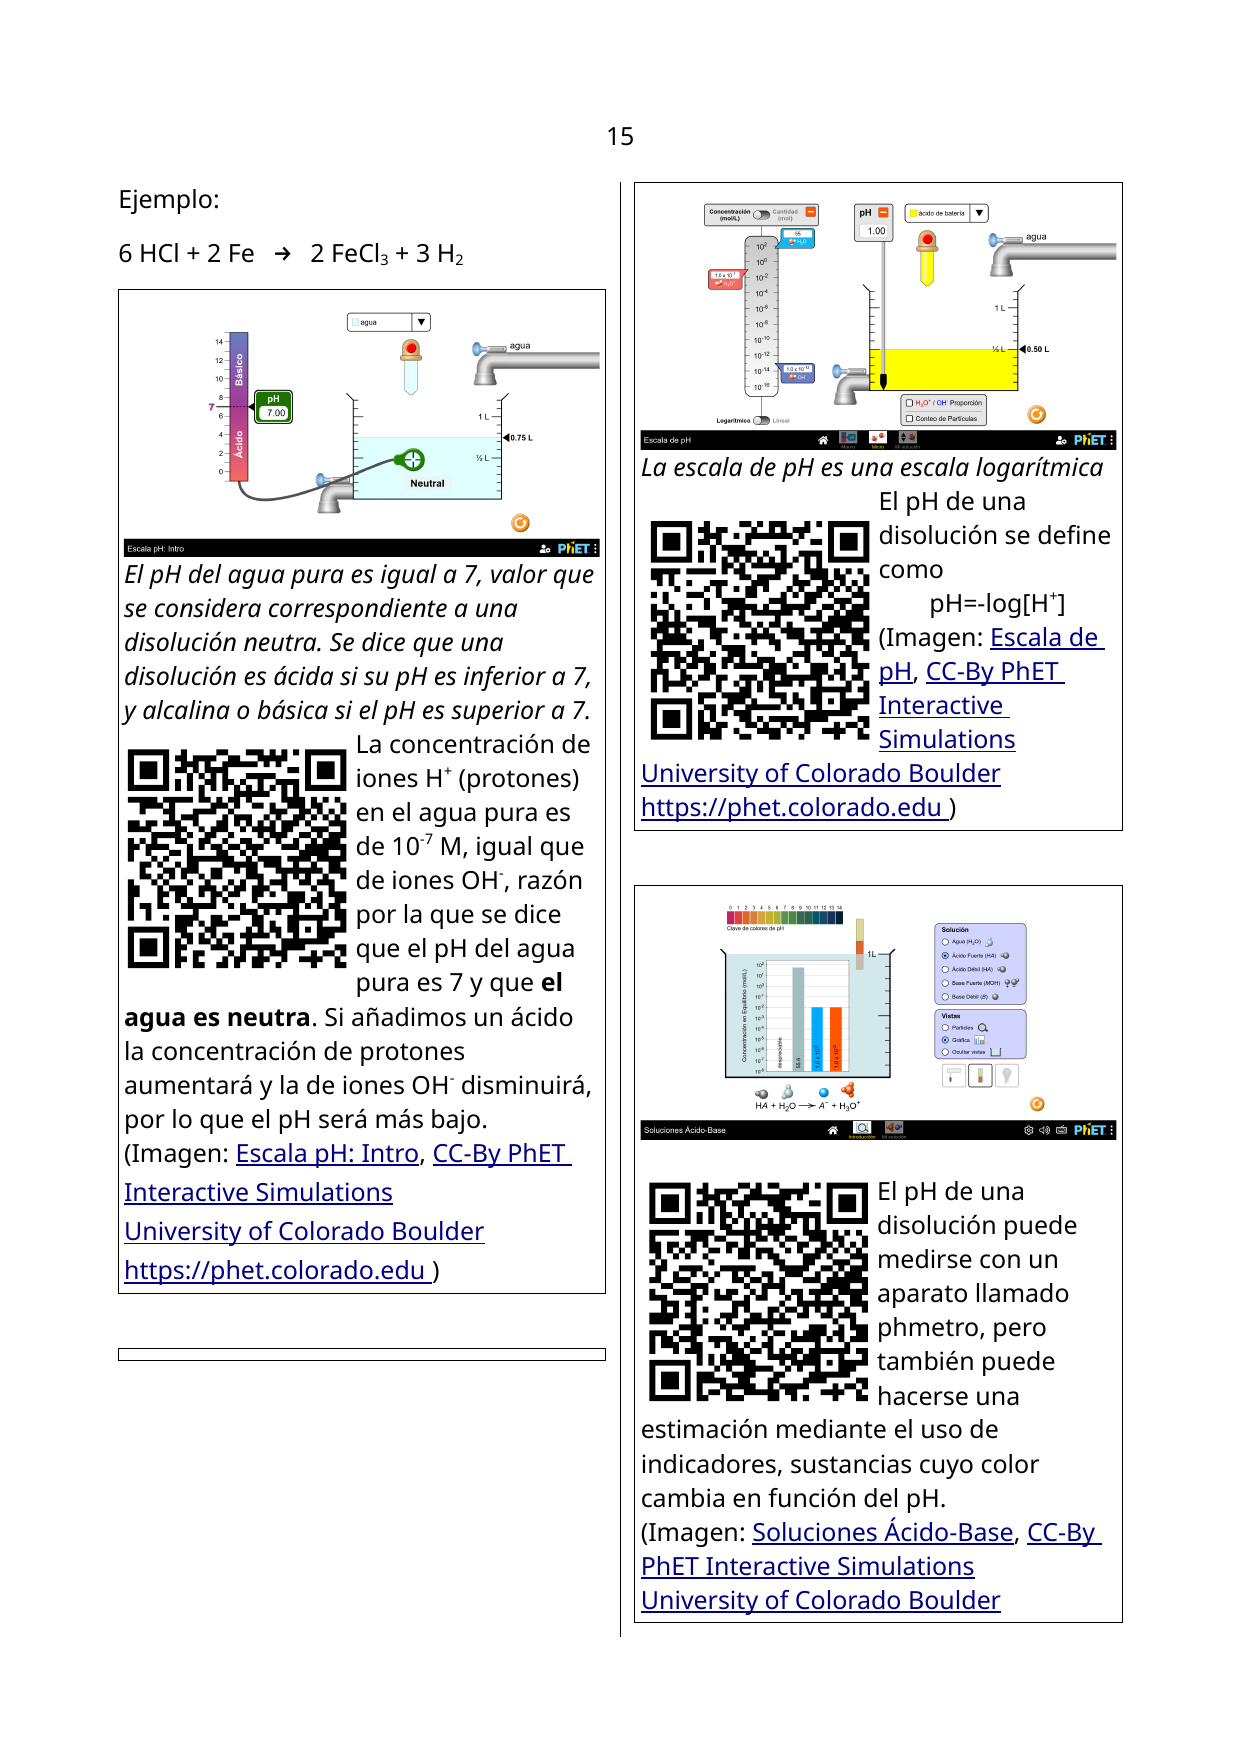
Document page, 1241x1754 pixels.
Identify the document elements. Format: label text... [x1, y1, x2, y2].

table_header La concentración de iones H+ (protones) en el agua pura es de 10-7 M, igual que de iones OH-, razón por la que se dice que el pH del agua pura es 7 y que el agua es neutra. Si añadimos un ácido la concentración de protones aumentará y la de iones OH- disminuirá, por lo que el pH será más bajo. (Imagen: Escala pH: Intro, CC-By PhET Interactive Simulations University of Colorado Boulder https://phet.colorado.edu ) [119, 290, 605, 1293]
table_header [119, 1349, 605, 1360]
text 6 HCl + 2 Fe2 FeCl3 + 3 H2 [118, 235, 605, 269]
table_header El pH de una disolución puede medirse con un aparato llamado phmetro, pero también puede hacerse una estimación mediante el uso de indicadores, sustancias cuyo color cambia en función del pH. (Imagen: Soluciones Ácido-Base, CC-By PhET Interactive Simulations University of Colorado Boulder [635, 886, 1122, 1622]
text Ejemplo: [118, 182, 605, 216]
picture [640, 891, 1117, 1140]
picture [640, 201, 1117, 450]
table_header El pH de una disolución se define como pH=-log[H+] (Imagen: Escala de pH, CC-By PhET Interactive Simulations University of Colorado Boulder https://phet.colorado.edu ) [635, 183, 1122, 830]
picture [123, 308, 600, 557]
